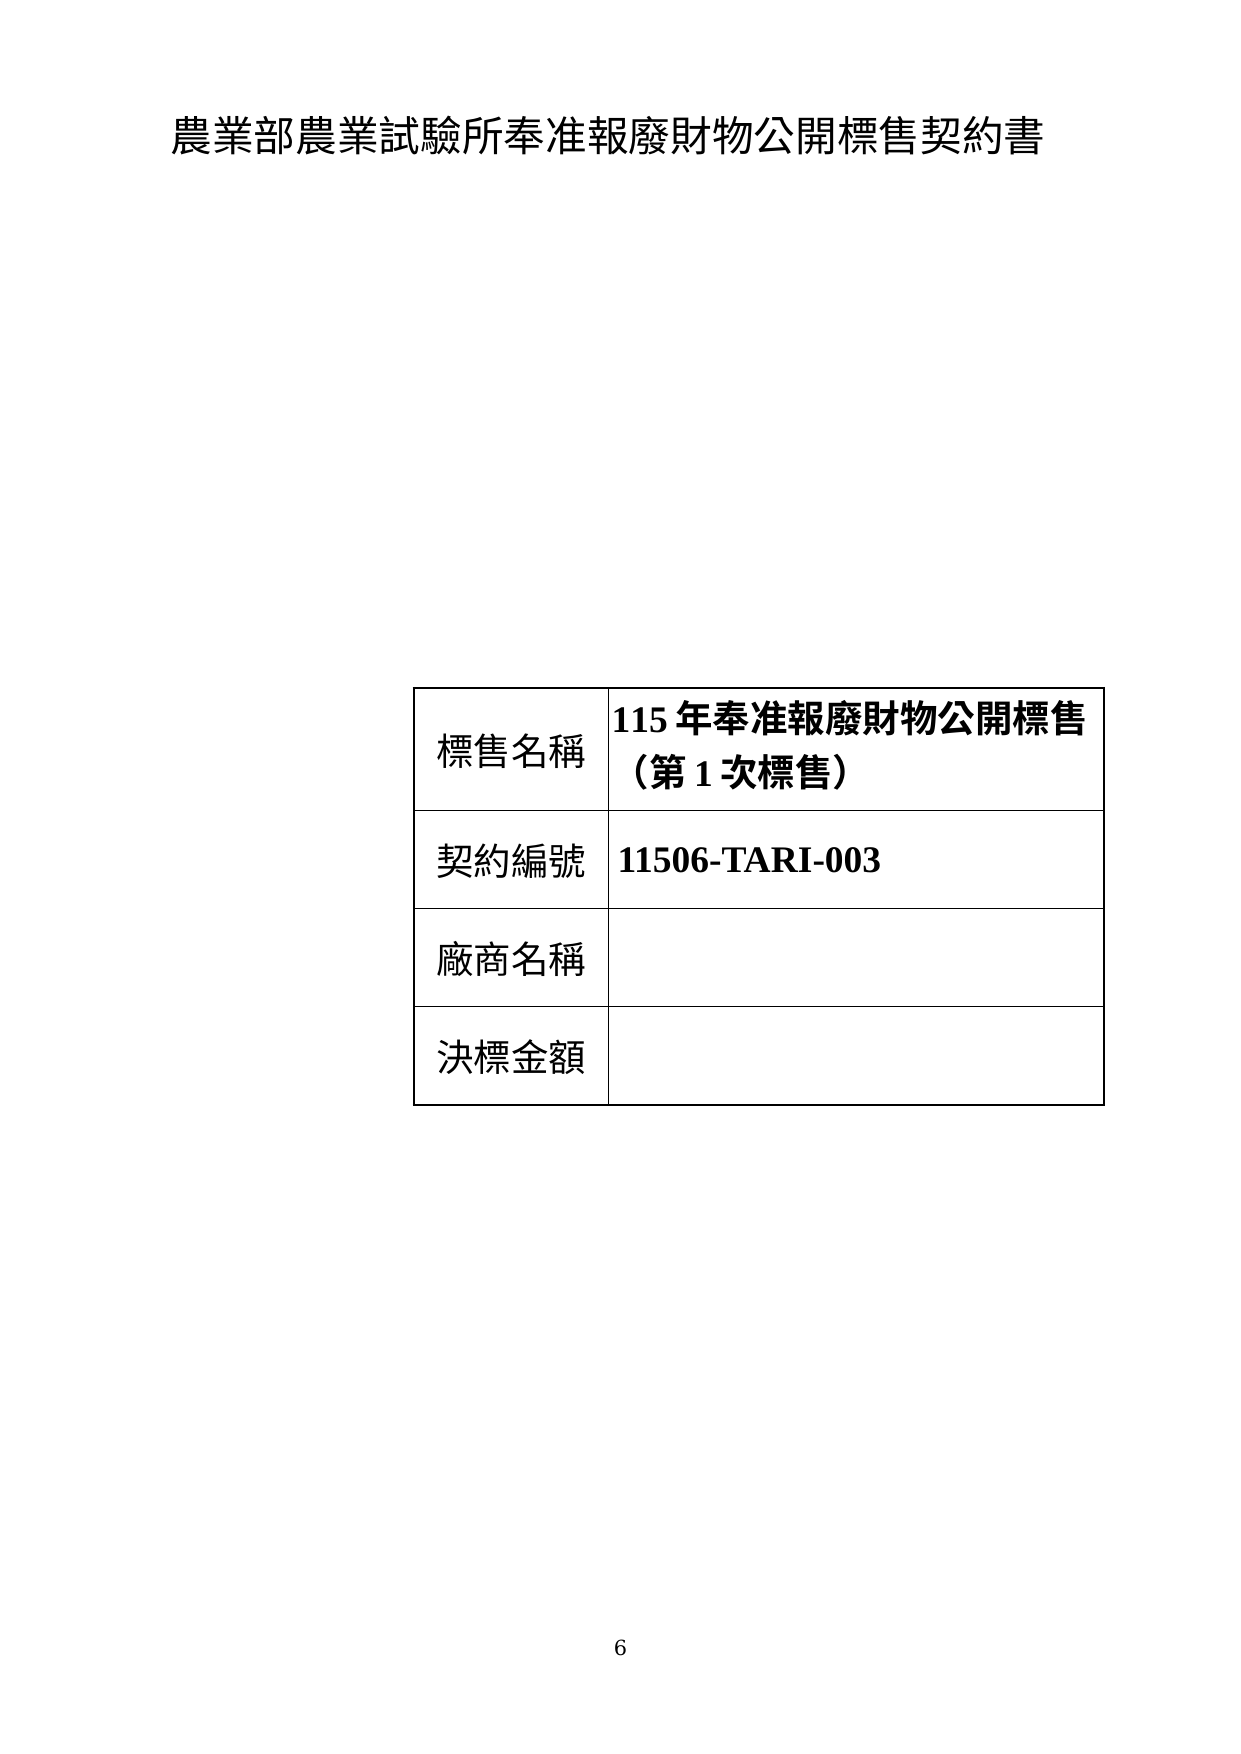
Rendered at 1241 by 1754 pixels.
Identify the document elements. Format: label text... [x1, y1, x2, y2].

table_header 標售名稱 [415, 689, 608, 810]
table_cell 11506-TARI-003 [609, 811, 1103, 908]
table_cell 契約編號 [415, 811, 608, 908]
table_cell [609, 909, 1103, 1006]
table_cell 決標金額 [415, 1007, 608, 1104]
subtitle 農業部農業試驗所奉准報廢財物公開標售契約書 [136, 118, 1104, 160]
table_header 115年奉准報廢財物公開標售（第1次標售） [609, 689, 1103, 810]
table_cell 廠商名稱 [415, 909, 608, 1006]
table_cell [609, 1007, 1103, 1104]
